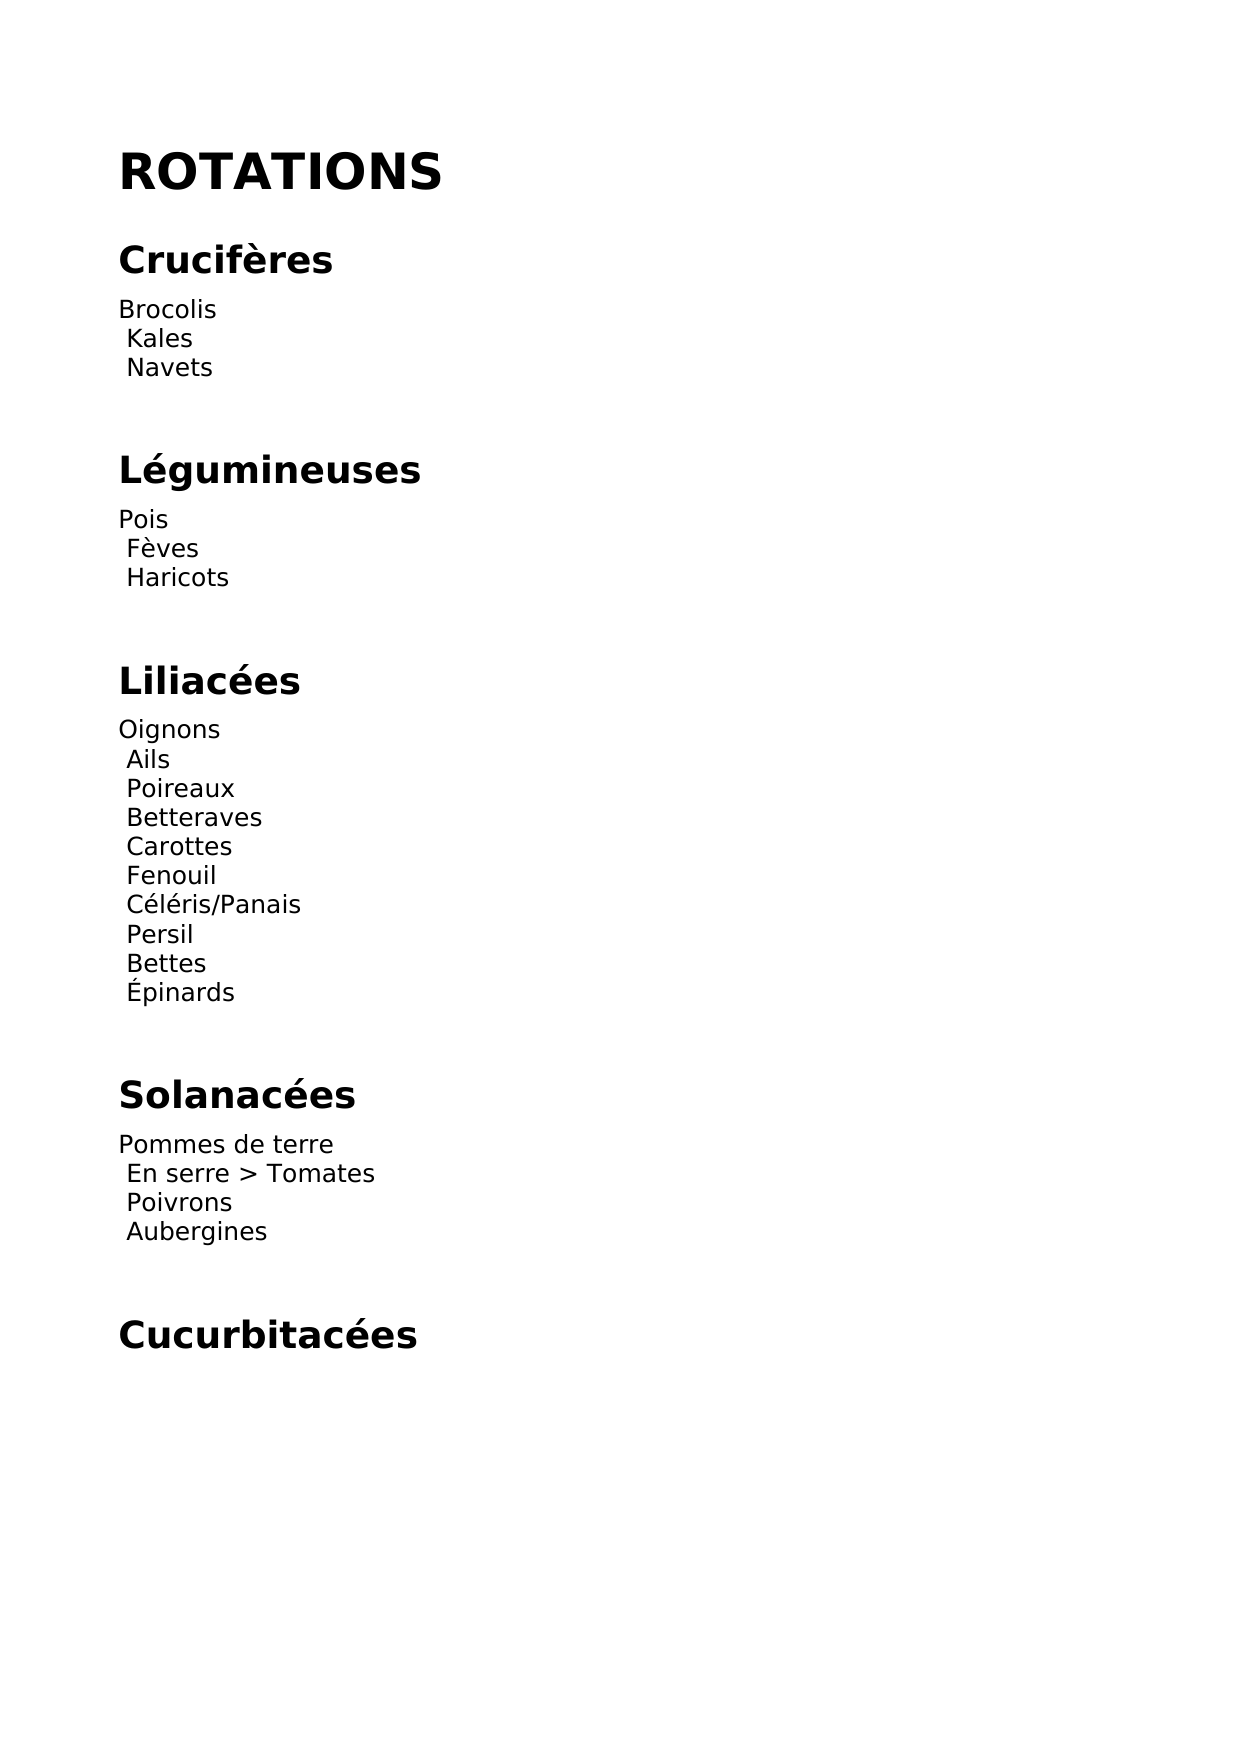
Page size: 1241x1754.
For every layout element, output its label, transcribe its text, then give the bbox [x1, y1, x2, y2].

subtitle ROTATIONS [118, 143, 1122, 201]
text Oignons Ails Poireaux Betteraves Carottes Fenouil Céléris/Panais Persil Bettes Épinards [118, 716, 1122, 1036]
text Pommes de terre En serre > Tomates Poivrons Aubergines [118, 1130, 1122, 1276]
subtitle Solanacées [118, 1074, 1122, 1118]
text Brocolis Kales Navets [118, 295, 1122, 412]
subtitle Cucurbitacées [118, 1313, 1122, 1357]
subtitle Liliacées [118, 659, 1122, 703]
subtitle Crucifères [118, 239, 1122, 282]
text Pois Fèves Haricots [118, 505, 1122, 622]
subtitle Légumineuses [118, 449, 1122, 493]
